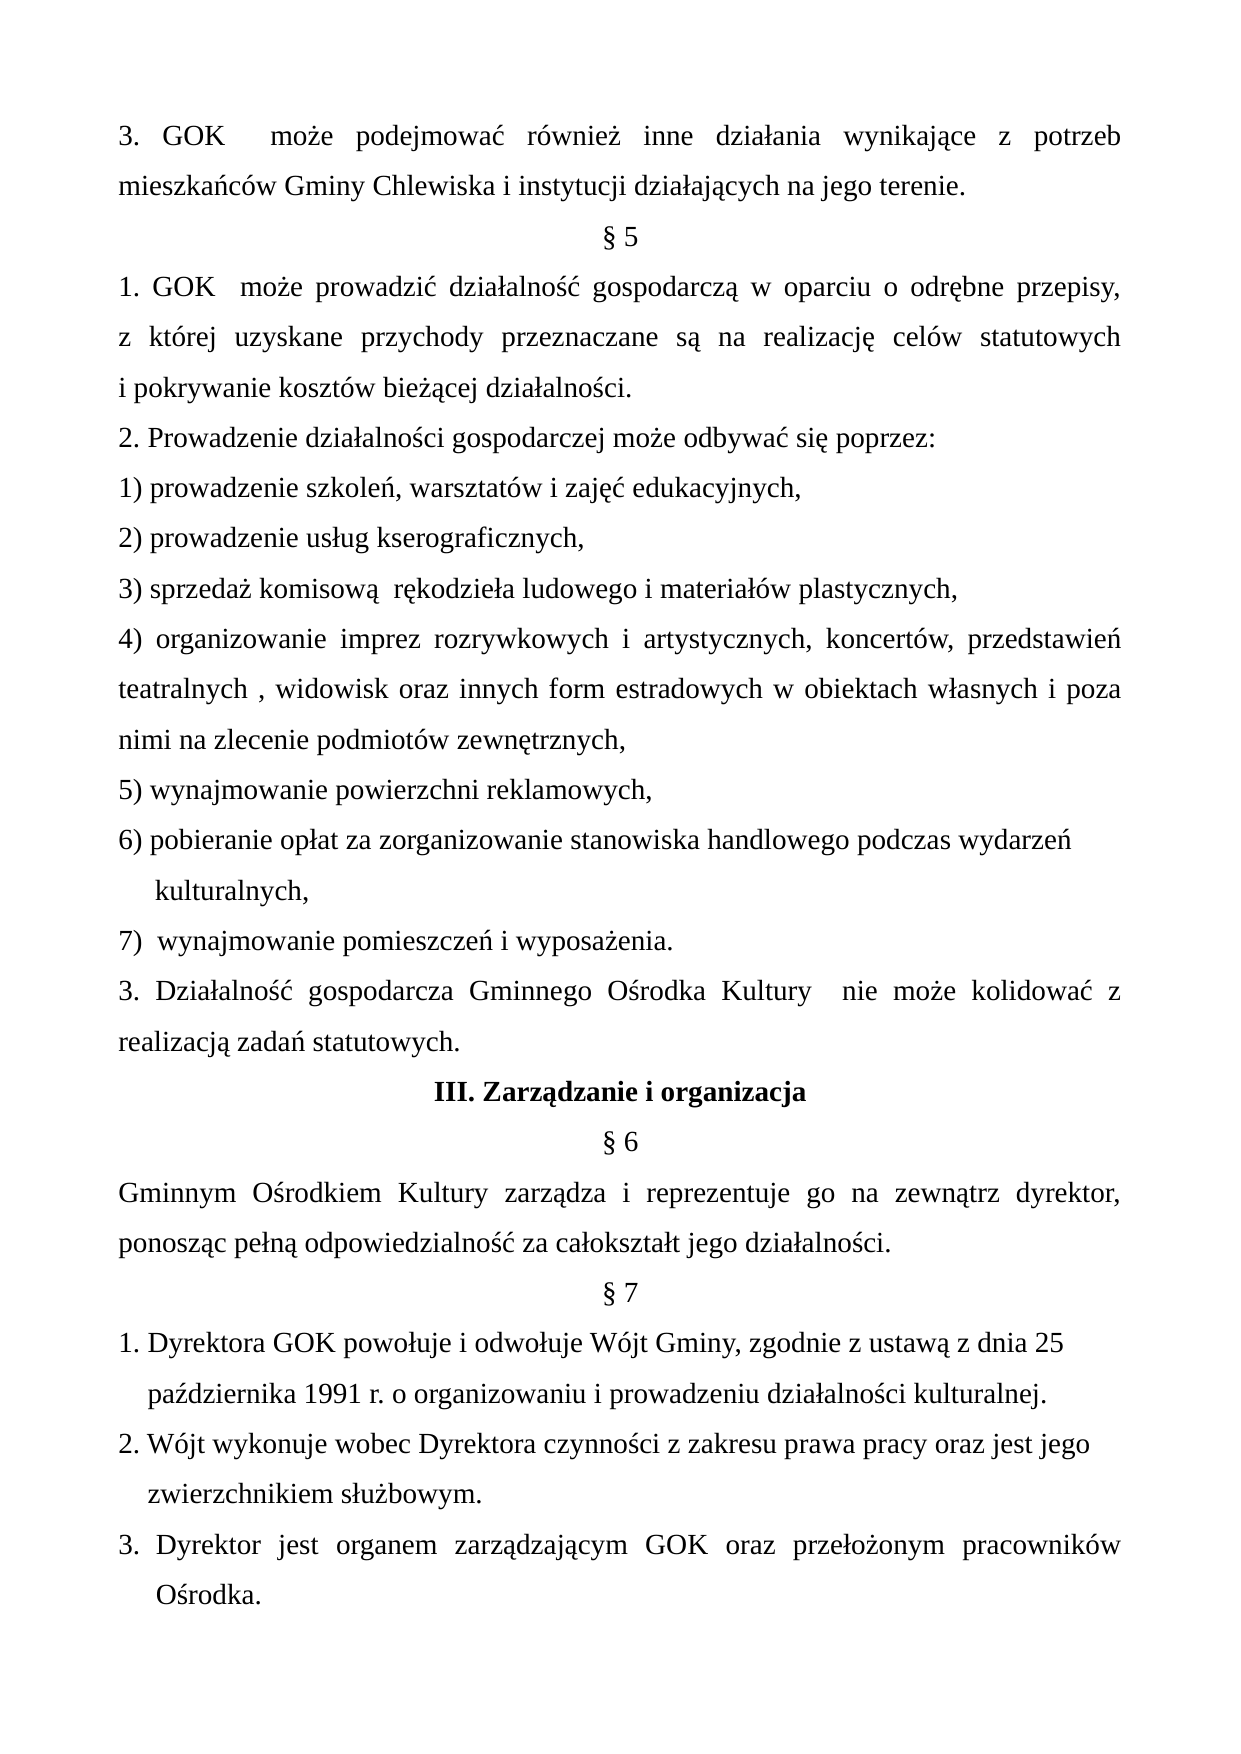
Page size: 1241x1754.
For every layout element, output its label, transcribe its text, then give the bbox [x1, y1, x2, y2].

text zwierzchnikiem służbowym. [118, 1477, 1122, 1510]
text 1. Dyrektora GOK powołuje i odwołuje Wójt Gminy, zgodnie z ustawą z dnia 25 [118, 1326, 1122, 1359]
text Gminnym Ośrodkiem Kultury zarządza i reprezentuje go na zewnątrz dyrektor, ponosząc pełną odpowiedzialność za całokształt jego działalności. [118, 1175, 1122, 1258]
text § 5 [118, 219, 1122, 252]
text 4) organizowanie imprez rozrywkowych i artystycznych, koncertów, przedstawień teatralnych , widowisk oraz innych form estradowych w obiektach własnych i poza nimi na zlecenie podmiotów zewnętrznych, [118, 621, 1122, 755]
text 1) prowadzenie szkoleń, warsztatów i zajęć edukacyjnych, [118, 470, 1122, 504]
list § 6 [118, 1124, 1122, 1158]
list kulturalnych, [118, 873, 1122, 906]
text 3) sprzedaż komisową rękodzieła ludowego i materiałów plastycznych, [118, 571, 1122, 604]
text § 7 [118, 1275, 1122, 1309]
text 1. GOK może prowadzić działalność gospodarczą w oparciu o odrębne przepisy, z której uzyskane przychody przeznaczane są na realizację celów statutowych i pokrywanie kosztów bieżącej działalności. [118, 269, 1122, 403]
text 2. Wójt wykonuje wobec Dyrektora czynności z zakresu prawa pracy oraz jest jego [118, 1426, 1122, 1460]
text października 1991 r. o organizowaniu i prowadzeniu działalności kulturalnej. [118, 1376, 1122, 1409]
text 2. Prowadzenie działalności gospodarczej może odbywać się poprzez: [118, 420, 1122, 453]
list 3. GOK może podejmować również inne działania wynikające z potrzeb mieszkańców Gminy Chlewiska i instytucji działających na jego terenie. [118, 118, 1122, 202]
list 7) wynajmowanie pomieszczeń i wyposażenia. [118, 923, 1122, 957]
text 2) prowadzenie usług kserograficznych, [118, 521, 1122, 554]
list III. Zarządzanie i organizacja [118, 1074, 1122, 1108]
list 5) wynajmowanie powierzchni reklamowych, [118, 772, 980, 806]
list 6) pobieranie opłat za zorganizowanie stanowiska handlowego podczas wydarzeń [118, 822, 1122, 856]
text 3. Dyrektor jest organem zarządzającym GOK oraz przełożonym pracowników Ośrodka. [118, 1527, 1122, 1611]
list 3. Działalność gospodarcza Gminnego Ośrodka Kultury nie może kolidować z realizacją zadań statutowych. [118, 973, 1122, 1057]
